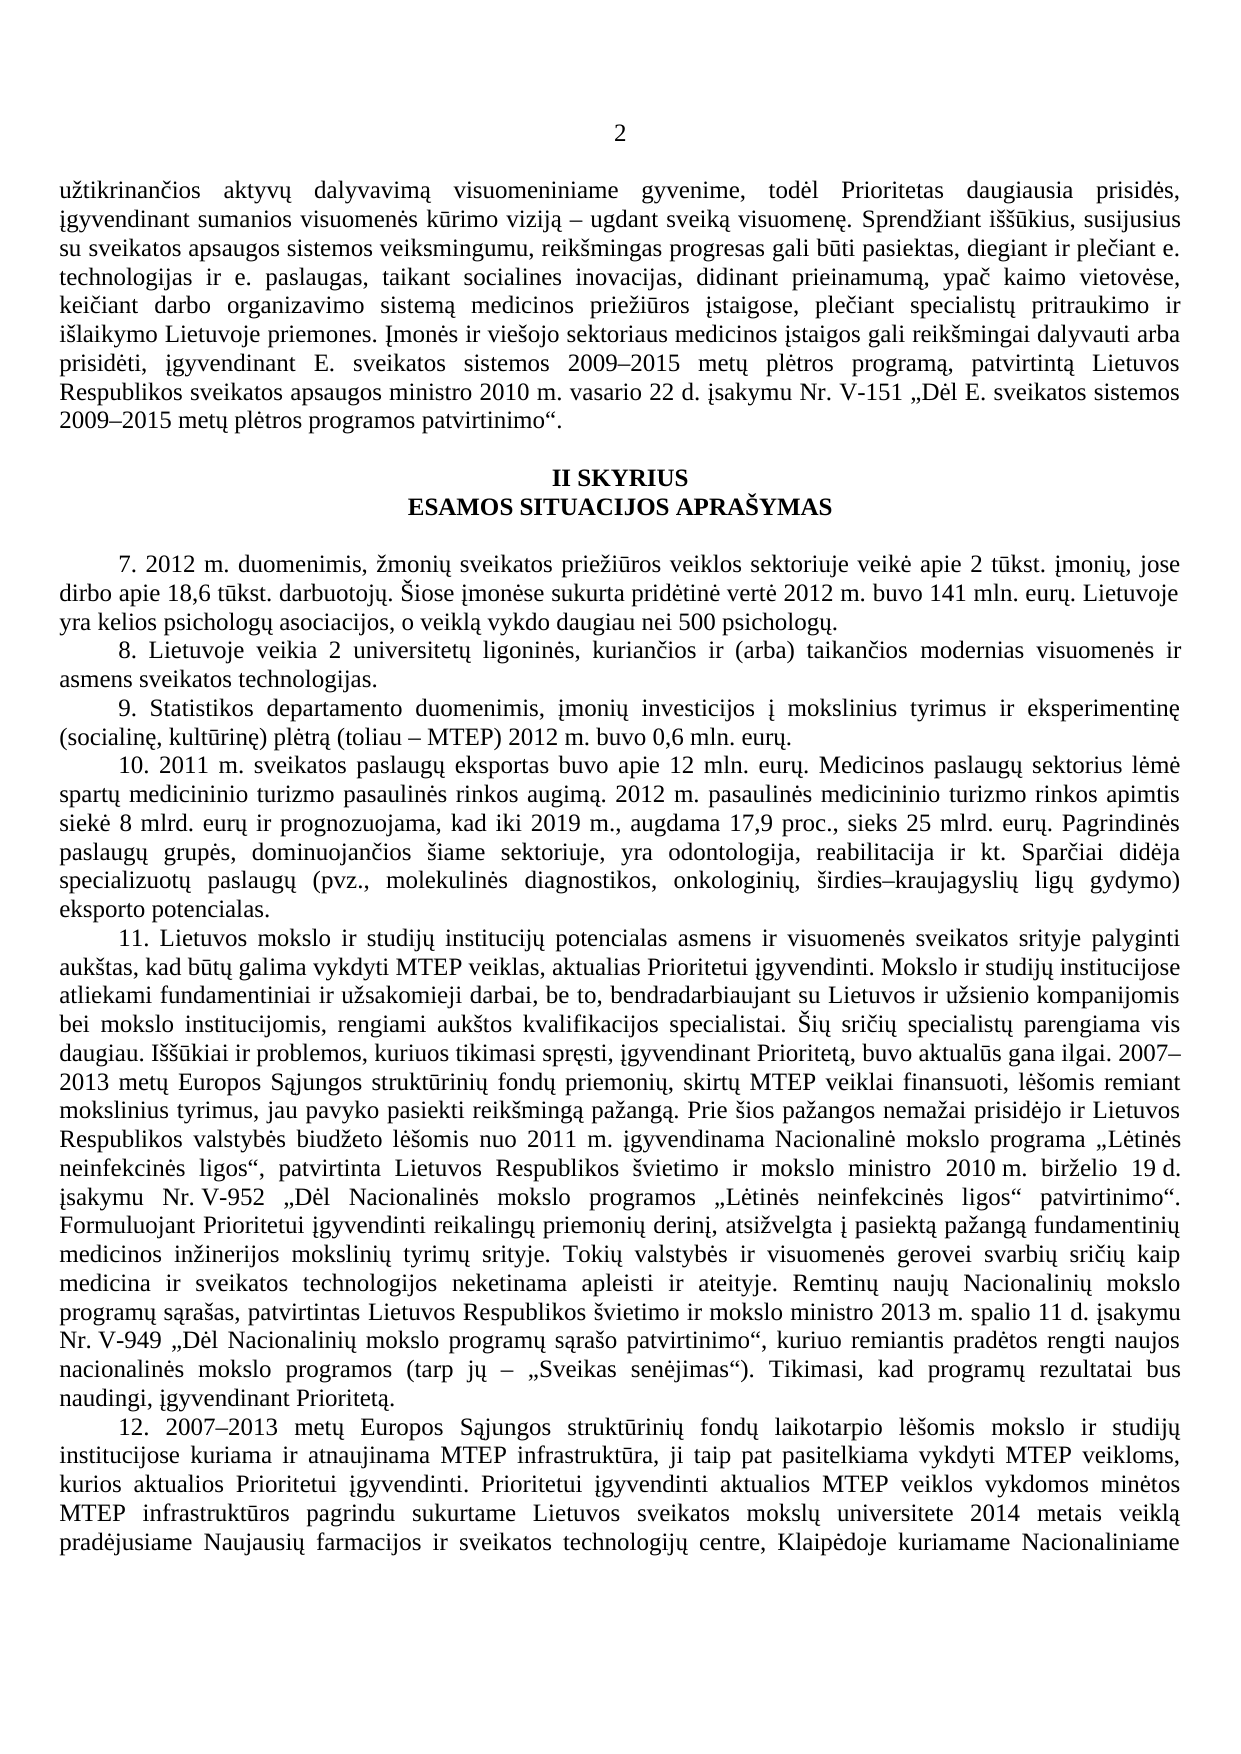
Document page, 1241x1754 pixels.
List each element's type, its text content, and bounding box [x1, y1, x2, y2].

text užtikrinančios aktyvų dalyvavimą visuomeniniame gyvenime, todėl Prioritetas daugiausia prisidės, įgyvendinant sumanios visuomenės kūrimo viziją – ugdant sveiką visuomenę. Sprendžiant iššūkius, susijusius su sveikatos apsaugos sistemos veiksmingumu, reikšmingas progresas gali būti pasiektas, diegiant ir plečiant e. technologijas ir e. paslaugas, taikant socialines inovacijas, didinant prieinamumą, ypač kaimo vietovėse, keičiant darbo organizavimo sistemą medicinos priežiūros įstaigose, plečiant specialistų pritraukimo ir išlaikymo Lietuvoje priemones. Įmonės ir viešojo sektoriaus medicinos įstaigos gali reikšmingai dalyvauti arba prisidėti, įgyvendinant E. sveikatos sistemos 2009–2015 metų plėtros programą, patvirtintą Lietuvos Respublikos sveikatos apsaugos ministro 2010 m. vasario 22 d. įsakymu Nr. V-151 „Dėl E. sveikatos sistemos 2009–2015 metų plėtros programos patvirtinimo“. [59, 176, 1181, 434]
text II SKYRIUS [59, 463, 1181, 492]
text ESAMOS SITUACIJOS APRAŠYMAS [59, 492, 1181, 521]
text 9. Statistikos departamento duomenimis, įmonių investicijos į mokslinius tyrimus ir eksperimentinę (socialinę, kultūrinę) plėtrą (toliau – MTEP) 2012 m. buvo 0,6 mln. eurų. [59, 693, 1181, 751]
text 11. Lietuvos mokslo ir studijų institucijų potencialas asmens ir visuomenės sveikatos srityje palyginti aukštas, kad būtų galima vykdyti MTEP veiklas, aktualias Prioritetui įgyvendinti. Mokslo ir studijų institucijose atliekami fundamentiniai ir užsakomieji darbai, be to, bendradarbiaujant su Lietuvos ir užsienio kompanijomis bei mokslo institucijomis, rengiami aukštos kvalifikacijos specialistai. Šių sričių specialistų parengiama vis daugiau. Iššūkiai ir problemos, kuriuos tikimasi spręsti, įgyvendinant Prioritetą, buvo aktualūs gana ilgai. 2007–2013 metų Europos Sąjungos struktūrinių fondų priemonių, skirtų MTEP veiklai finansuoti, lėšomis remiant mokslinius tyrimus, jau pavyko pasiekti reikšmingą pažangą. Prie šios pažangos nemažai prisidėjo ir Lietuvos Respublikos valstybės biudžeto lėšomis nuo 2011 m. įgyvendinama Nacionalinė mokslo programa „Lėtinės neinfekcinės ligos“, patvirtinta Lietuvos Respublikos švietimo ir mokslo ministro 2010 m. birželio 19 d. įsakymu Nr. V-952 „Dėl Nacionalinės mokslo programos „Lėtinės neinfekcinės ligos“ patvirtinimo“. Formuluojant Prioritetui įgyvendinti reikalingų priemonių derinį, atsižvelgta į pasiektą pažangą fundamentinių medicinos inžinerijos mokslinių tyrimų srityje. Tokių valstybės ir visuomenės gerovei svarbių sričių kaip medicina ir sveikatos technologijos neketinama apleisti ir ateityje. Remtinų naujų Nacionalinių mokslo programų sąrašas, patvirtintas Lietuvos Respublikos švietimo ir mokslo ministro 2013 m. spalio 11 d. įsakymu Nr. V-949 „Dėl Nacionalinių mokslo programų sąrašo patvirtinimo“, kuriuo remiantis pradėtos rengti naujos nacionalinės mokslo programos (tarp jų – „Sveikas senėjimas“). Tikimasi, kad programų rezultatai bus naudingi, įgyvendinant Prioritetą. [59, 923, 1181, 1412]
text 7. 2012 m. duomenimis, žmonių sveikatos priežiūros veiklos sektoriuje veikė apie 2 tūkst. įmonių, jose dirbo apie 18,6 tūkst. darbuotojų. Šiose įmonėse sukurta pridėtinė vertė 2012 m. buvo 141 mln. eurų. Lietuvoje yra kelios psichologų asociacijos, o veiklą vykdo daugiau nei 500 psichologų. [59, 549, 1181, 636]
text 8. Lietuvoje veikia 2 universitetų ligoninės, kuriančios ir (arba) taikančios modernias visuomenės ir asmens sveikatos technologijas. [59, 636, 1181, 693]
text 12. 2007–2013 metų Europos Sąjungos struktūrinių fondų laikotarpio lėšomis mokslo ir studijų institucijose kuriama ir atnaujinama MTEP infrastruktūra, ji taip pat pasitelkiama vykdyti MTEP veikloms, kurios aktualios Prioritetui įgyvendinti. Prioritetui įgyvendinti aktualios MTEP veiklos vykdomos minėtos MTEP infrastruktūros pagrindu sukurtame Lietuvos sveikatos mokslų universitete 2014 metais veiklą pradėjusiame Naujausių farmacijos ir sveikatos technologijų centre, Klaipėdoje kuriamame Nacionaliniame [59, 1412, 1181, 1556]
text 10. 2011 m. sveikatos paslaugų eksportas buvo apie 12 mln. eurų. Medicinos paslaugų sektorius lėmė spartų medicininio turizmo pasaulinės rinkos augimą. 2012 m. pasaulinės medicininio turizmo rinkos apimtis siekė 8 mlrd. eurų ir prognozuojama, kad iki 2019 m., augdama 17,9 proc., sieks 25 mlrd. eurų. Pagrindinės paslaugų grupės, dominuojančios šiame sektoriuje, yra odontologija, reabilitacija ir kt. Sparčiai didėja specializuotų paslaugų (pvz., molekulinės diagnostikos, onkologinių, širdies–kraujagyslių ligų gydymo) eksporto potencialas. [59, 751, 1181, 923]
